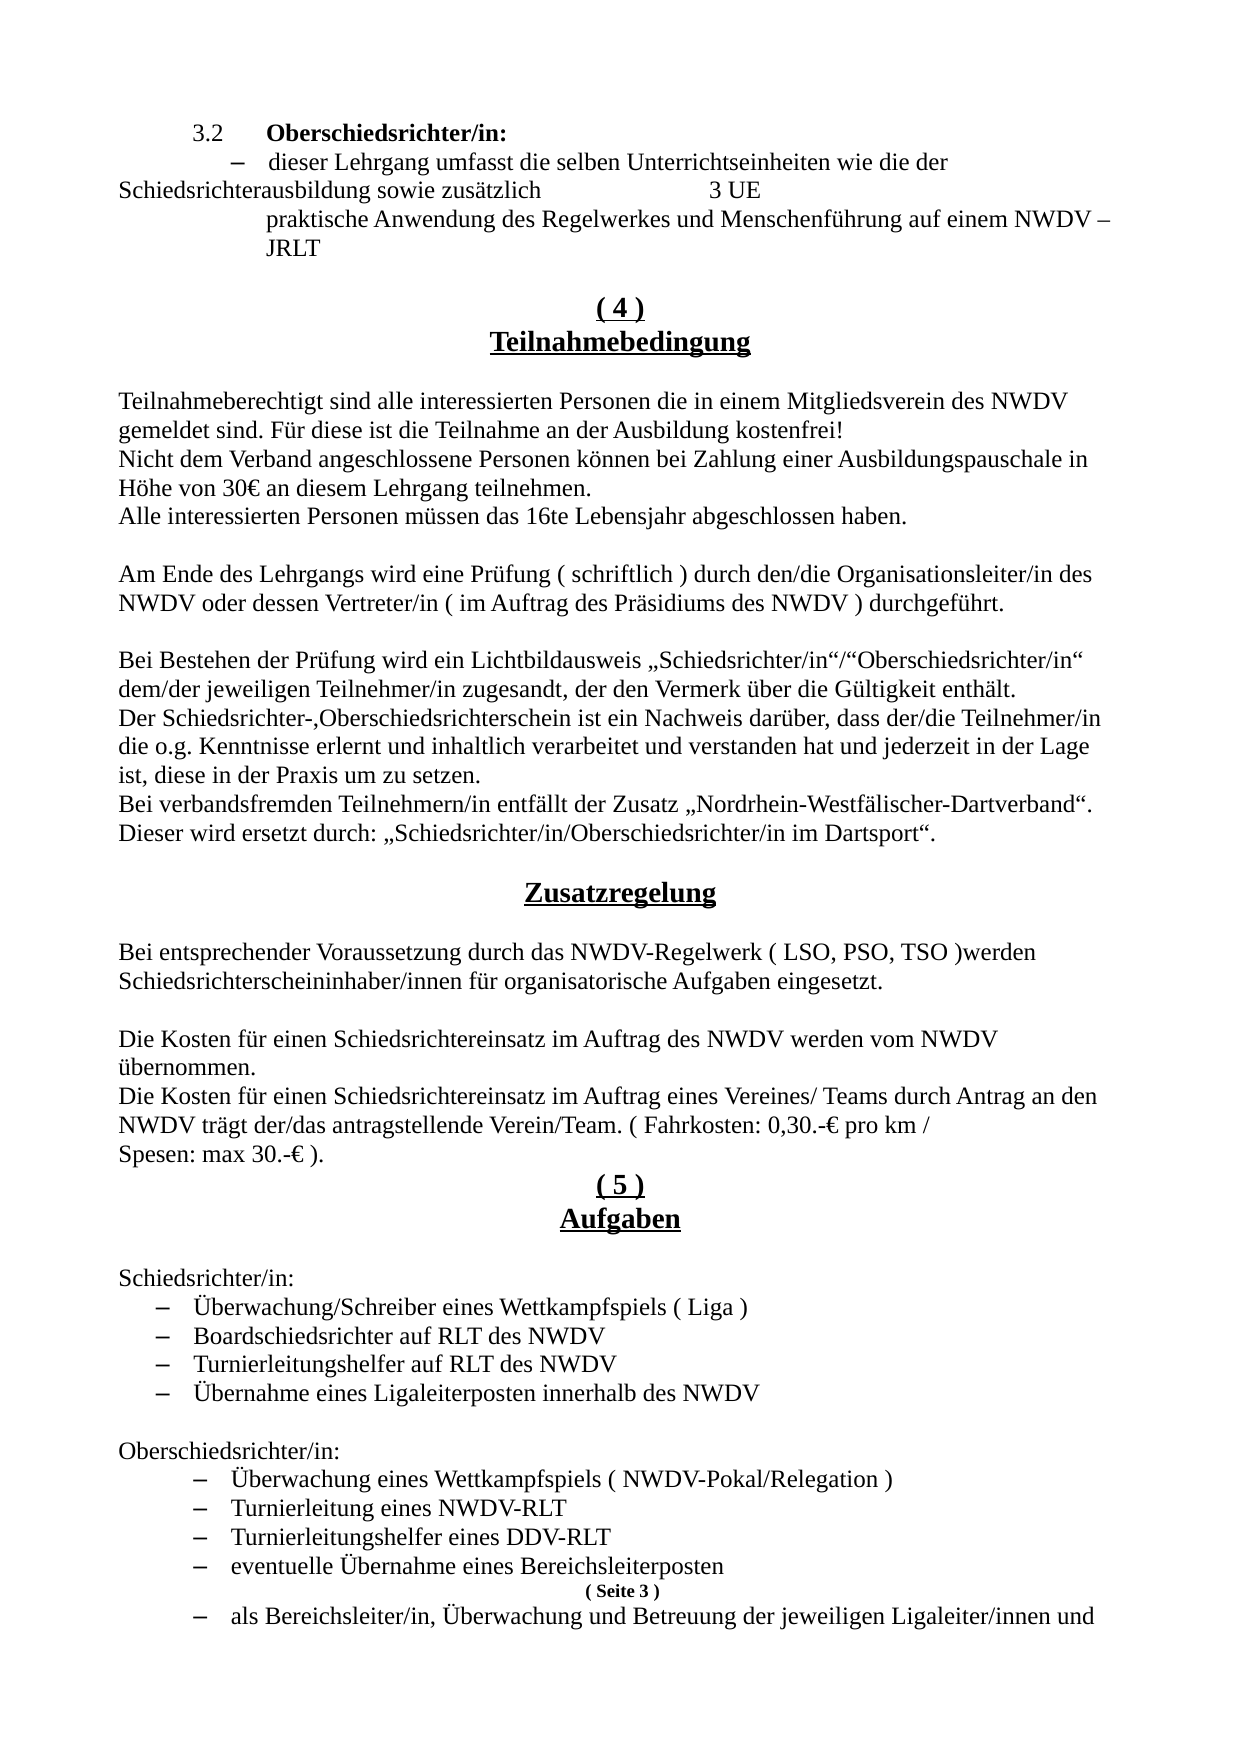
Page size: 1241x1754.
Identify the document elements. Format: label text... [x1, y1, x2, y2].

text Bei entsprechender Voraussetzung durch das NWDV-Regelwerk ( LSO, PSO, TSO )werden Schiedsrichterscheininhaber/innen für organisatorische Aufgaben eingesetzt. [118, 937, 1122, 995]
text Zusatzregelung [118, 875, 1122, 909]
list Überwachung/Schreiber eines Wettkampfspiels ( Liga ) [156, 1292, 1122, 1321]
list eventuelle Übernahme eines Bereichsleiterposten [193, 1551, 1122, 1579]
text ( 4 ) [118, 291, 1122, 324]
text ( Seite 3 ) [118, 1579, 1122, 1601]
text 3.2 Oberschiedsrichter/in: [118, 118, 1122, 147]
list Turnierleitungshelfer eines DDV-RLT [193, 1522, 1122, 1551]
text Die Kosten für einen Schiedsrichtereinsatz im Auftrag des NWDV werden vom NWDV übernommen. [118, 1024, 1122, 1081]
list Übernahme eines Ligaleiterposten innerhalb des NWDV [156, 1378, 1122, 1407]
text praktische Anwendung des Regelwerkes und Menschenführung auf einem NWDV – JRLT [118, 204, 1122, 262]
list Turnierleitung eines NWDV-RLT [193, 1493, 1122, 1522]
list Überwachung eines Wettkampfspiels ( NWDV-Pokal/Relegation ) [193, 1464, 1122, 1493]
list als Bereichsleiter/in, Überwachung und Betreuung der jeweiligen Ligaleiter/innen und [193, 1601, 1122, 1630]
text Teilnahmeberechtigt sind alle interessierten Personen die in einem Mitgliedsverein des NWDV gemeldet sind. Für diese ist die Teilnahme an der Ausbildung kostenfrei! [118, 386, 1122, 444]
text Spesen: max 30.-€ ). [118, 1139, 1122, 1167]
list Turnierleitungshelfer auf RLT des NWDV [156, 1349, 1122, 1378]
text Nicht dem Verband angeschlossene Personen können bei Zahlung einer Ausbildungspauschale in Höhe von 30€ an diesem Lehrgang teilnehmen. [118, 444, 1122, 501]
text Bei Bestehen der Prüfung wird ein Lichtbildausweis „Schiedsrichter/in“/“Oberschiedsrichter/in“ dem/der jeweiligen Teilnehmer/in zugesandt, der den Vermerk über die Gültigkeit enthält. [118, 645, 1122, 703]
text Schiedsrichterausbildung sowie zusätzlich 3 UE [118, 176, 1122, 204]
text Am Ende des Lehrgangs wird eine Prüfung ( schriftlich ) durch den/die Organisationsleiter/in des NWDV oder dessen Vertreter/in ( im Auftrag des Präsidiums des NWDV ) durchgeführt. [118, 559, 1122, 616]
text Bei verbandsfremden Teilnehmern/in entfällt der Zusatz „Nordrhein-Westfälischer-Dartverband“. [118, 789, 1122, 818]
text ( 5 ) [118, 1167, 1122, 1201]
text Die Kosten für einen Schiedsrichtereinsatz im Auftrag eines Vereines/ Teams durch Antrag an den NWDV trägt der/das antragstellende Verein/Team. ( Fahrkosten: 0,30.-€ pro km / [118, 1081, 1122, 1139]
text Alle interessierten Personen müssen das 16te Lebensjahr abgeschlossen haben. [118, 501, 1122, 530]
text Teilnahmebedingung [118, 324, 1122, 358]
text Schiedsrichter/in: [118, 1263, 1122, 1292]
list dieser Lehrgang umfasst die selben Unterrichtseinheiten wie die der [231, 147, 1122, 176]
text Dieser wird ersetzt durch: „Schiedsrichter/in/Oberschiedsrichter/in im Dartsport“. [118, 818, 1122, 846]
list Boardschiedsrichter auf RLT des NWDV [156, 1321, 1122, 1349]
text Oberschiedsrichter/in: [118, 1436, 1122, 1464]
text Aufgaben [118, 1201, 1122, 1234]
text Der Schiedsrichter-,Oberschiedsrichterschein ist ein Nachweis darüber, dass der/die Teilnehmer/in die o.g. Kenntnisse erlernt und inhaltlich verarbeitet und verstanden hat und jederzeit in der Lage ist, diese in der Praxis um zu setzen. [118, 703, 1122, 789]
